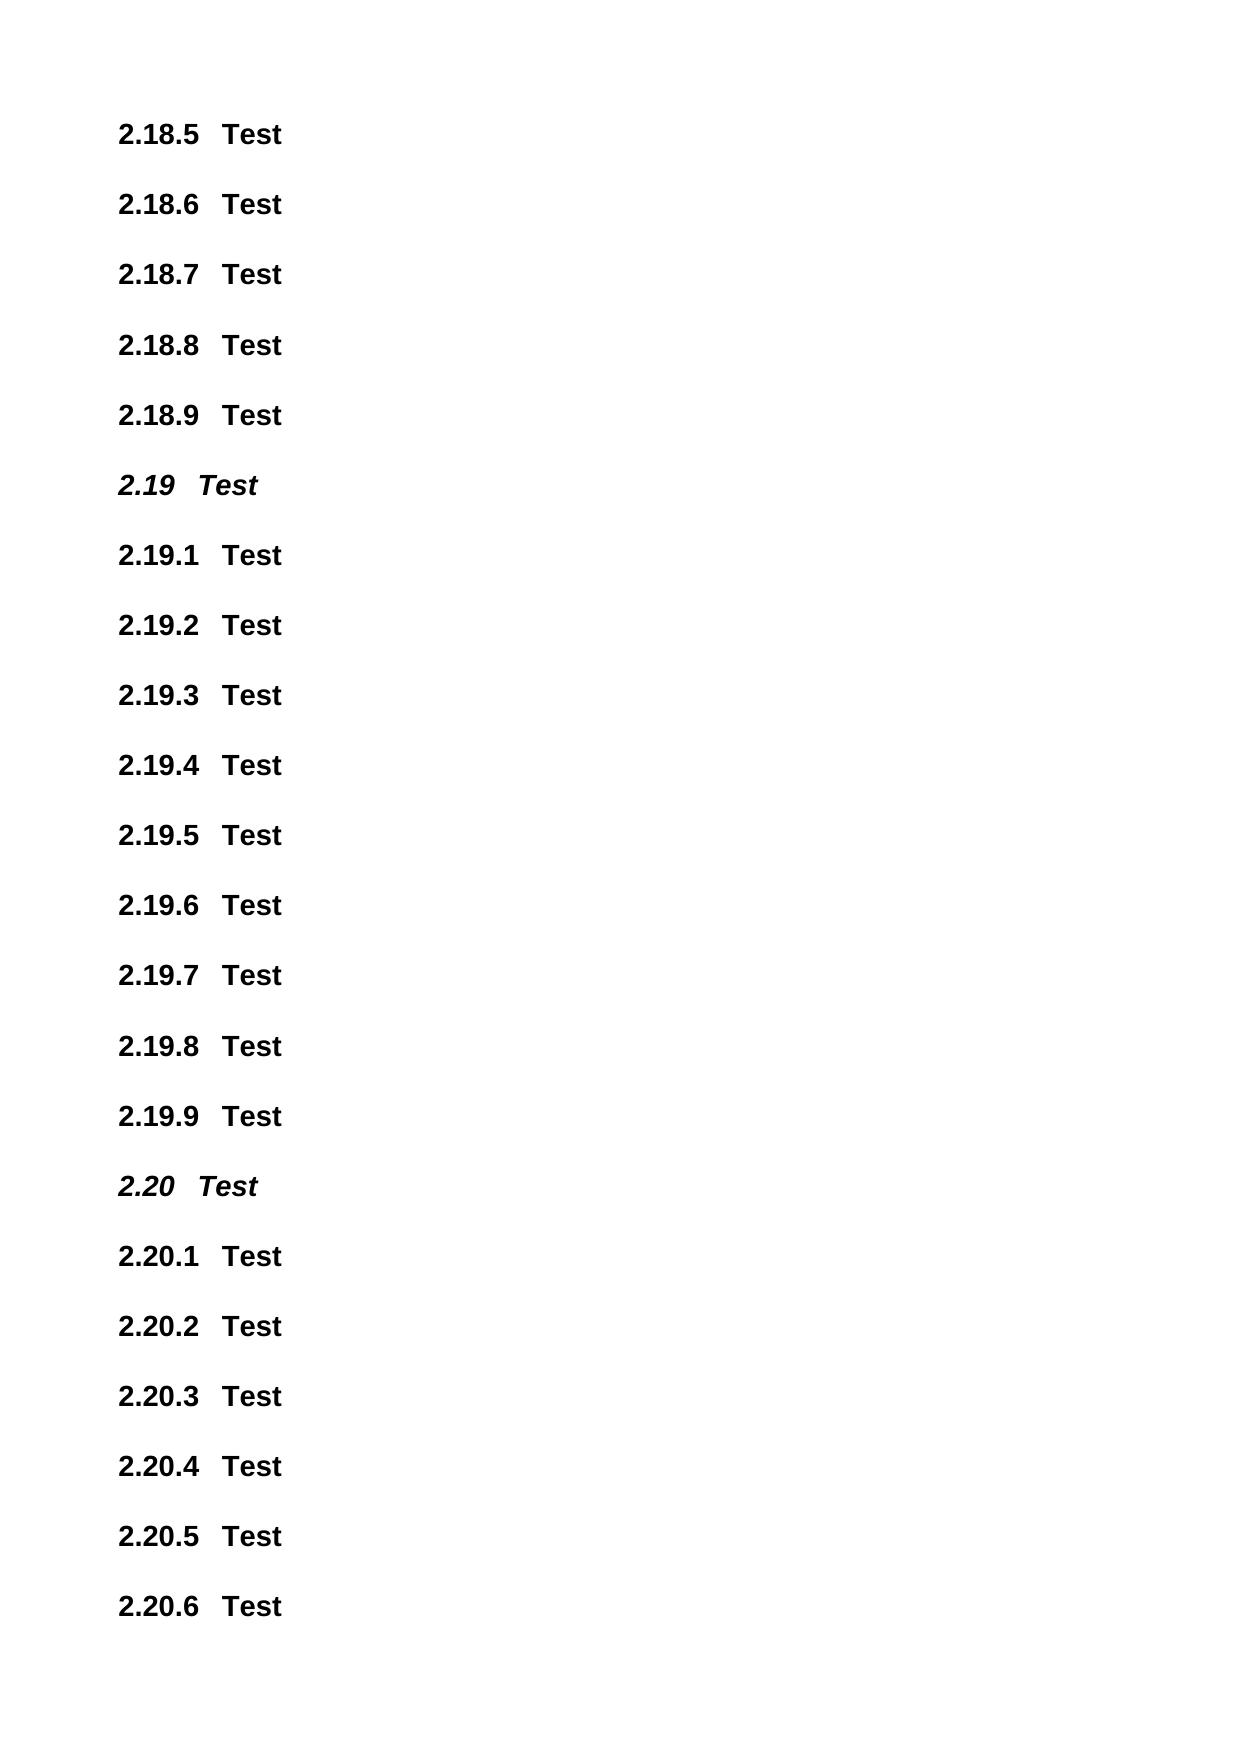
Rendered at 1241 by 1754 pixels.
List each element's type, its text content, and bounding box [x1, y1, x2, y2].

subtitle Test [118, 1450, 1122, 1483]
subtitle Test [118, 1029, 1122, 1062]
subtitle Test [118, 1590, 1122, 1623]
subtitle Test [118, 1520, 1122, 1553]
subtitle Test [118, 959, 1122, 992]
subtitle Test [118, 118, 1122, 151]
subtitle Test [118, 1240, 1122, 1272]
subtitle Test [118, 749, 1122, 782]
subtitle Test [118, 1099, 1122, 1132]
subtitle Test [118, 539, 1122, 571]
subtitle Test [118, 469, 1122, 501]
subtitle Test [118, 398, 1122, 431]
subtitle Test [118, 609, 1122, 641]
subtitle Test [118, 328, 1122, 361]
subtitle Test [118, 889, 1122, 922]
subtitle Test [118, 679, 1122, 712]
subtitle Test [118, 258, 1122, 291]
subtitle Test [118, 1310, 1122, 1342]
subtitle Test [118, 819, 1122, 852]
subtitle Test [118, 1170, 1122, 1202]
subtitle Test [118, 1380, 1122, 1413]
subtitle Test [118, 188, 1122, 221]
